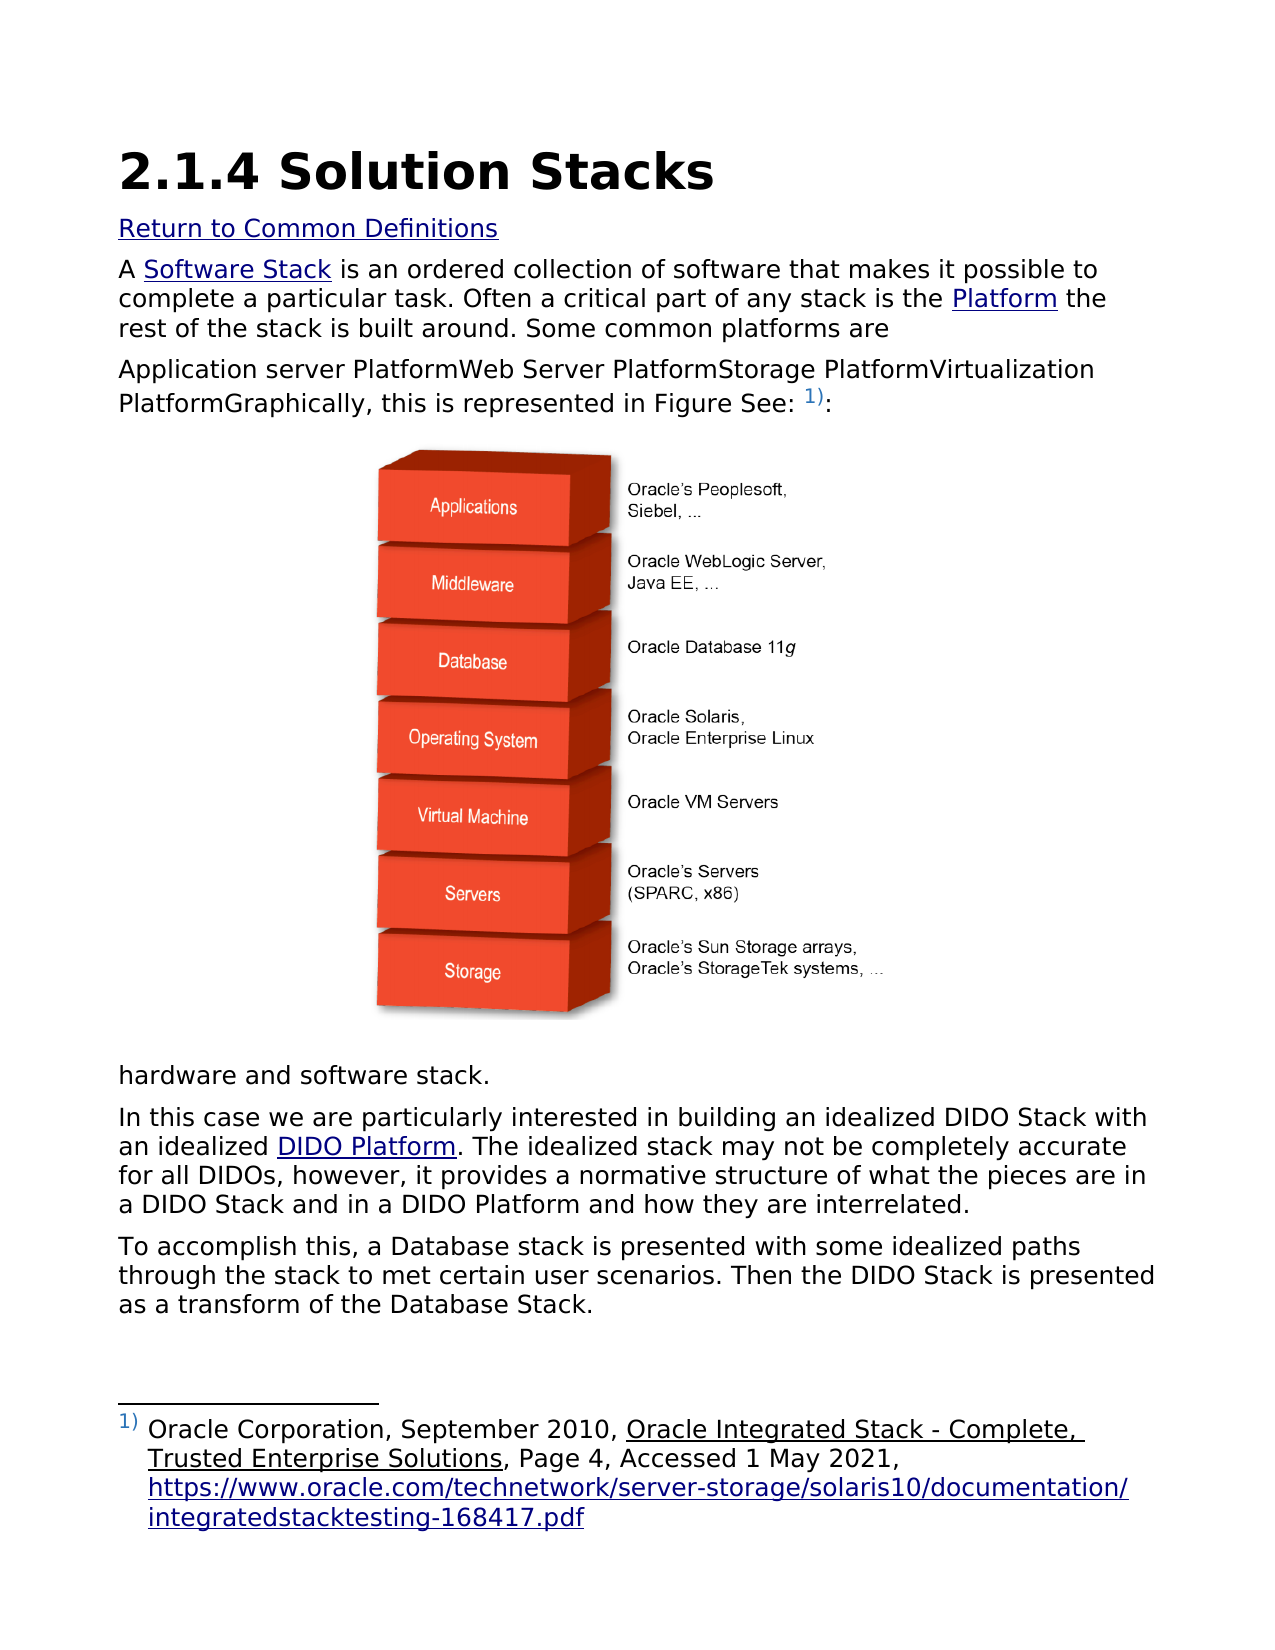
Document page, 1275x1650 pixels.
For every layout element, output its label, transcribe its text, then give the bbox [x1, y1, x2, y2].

text Oracle Corporation, September 2010, Oracle Integrated Stack - Complete, Trusted Enterprise Solutions, Page 4, Accessed 1 May 2021, https://www.oracle.com/technetwork/server-storage/solaris10/documentation/integratedstacktesting-168417.pdf [118, 1410, 1157, 1532]
text To accomplish this, a Database stack is presented with some idealized paths through the stack to met certain user scenarios. Then the DIDO Stack is presented as a transform of the Database Stack. [118, 1232, 1157, 1320]
text A Software Stack is an ordered collection of software that makes it possible to complete a particular task. Often a critical part of any stack is the Platform the rest of the stack is built around. Some common platforms are [118, 256, 1157, 343]
picture [325, 431, 951, 1020]
text hardware and software stack. [118, 1061, 1157, 1091]
text Application server PlatformWeb Server PlatformStorage PlatformVirtualization PlatformGraphically, this is represented in Figure See: : [118, 356, 1157, 419]
subtitle 2.1.4 Solution Stacks [118, 143, 1157, 201]
text Return to Common Definitions [118, 214, 1157, 243]
text In this case we are particularly interested in building an idealized DIDO Stack with an idealized DIDO Platform. The idealized stack may not be completely accurate for all DIDOs, however, it provides a normative structure of what the pieces are in a DIDO Stack and in a DIDO Platform and how they are interrelated. [118, 1103, 1157, 1220]
